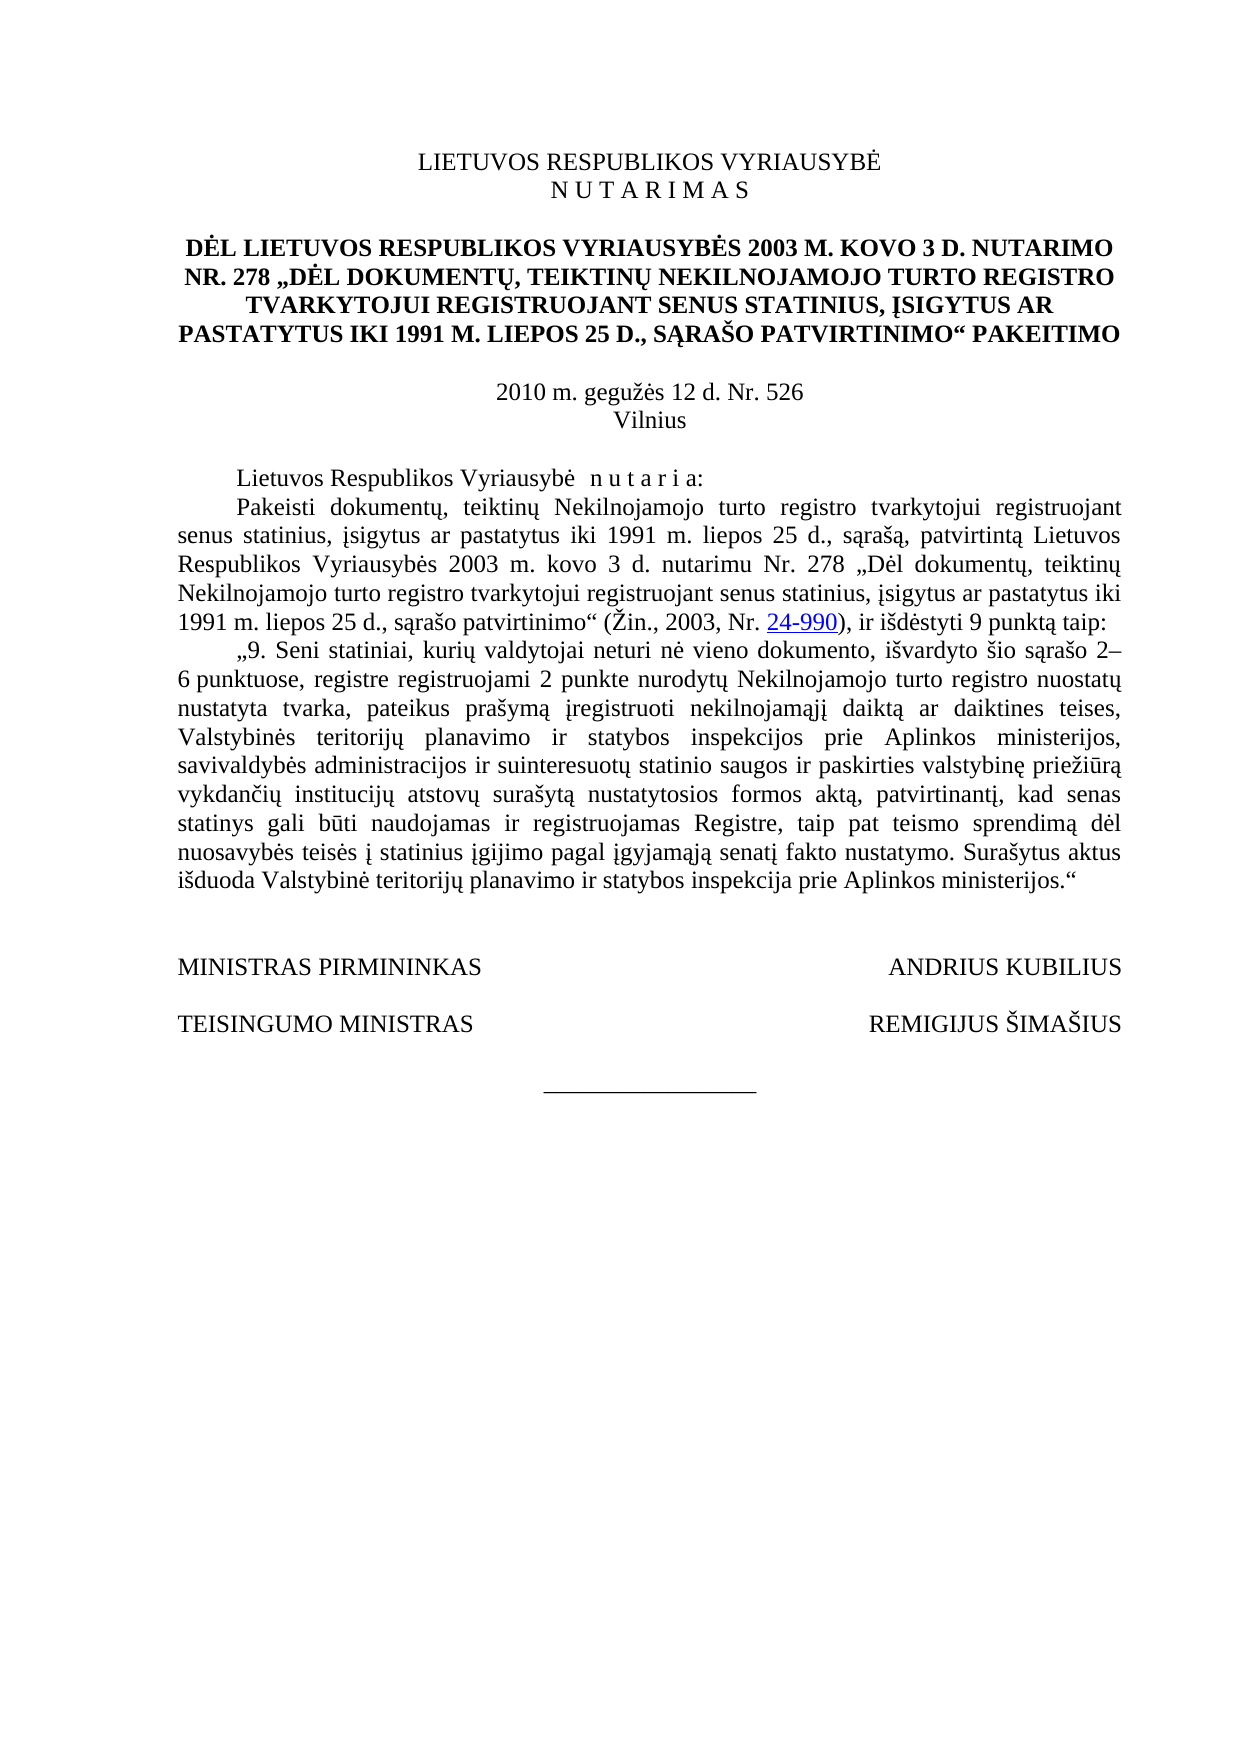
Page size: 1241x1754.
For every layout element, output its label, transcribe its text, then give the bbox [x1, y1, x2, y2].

text TEISINGUMO MINISTRAS REMIGIJUS ŠIMAŠIUS [177, 1009, 1122, 1038]
text DĖL LIETUVOS RESPUBLIKOS VYRIAUSYBĖS 2003 M. KOVO 3 D. NUTARIMO NR. 278 „DĖL DOKUMENTŲ, TEIKTINŲ NEKILNOJAMOJO TURTO REGISTRO TVARKYTOJUI REGISTRUOJANT SENUS STATINIUS, ĮSIGYTUS AR PASTATYTUS IKI 1991 M. LIEPOS 25 D., SĄRAŠO PATVIRTINIMO“ PAKEITIMO [177, 233, 1122, 348]
text Pakeisti dokumentų, teiktinų Nekilnojamojo turto registro tvarkytojui registruojant senus statinius, įsigytus ar pastatytus iki 1991 m. liepos 25 d., sąrašą, patvirtintą Lietuvos Respublikos Vyriausybės 2003 m. kovo 3 d. nutarimu Nr. 278 „Dėl dokumentų, teiktinų Nekilnojamojo turto registro tvarkytojui registruojant senus statinius, įsigytus ar pastatytus iki 1991 m. liepos 25 d., sąrašo patvirtinimo“ (Žin., 2003, Nr. 24-990), ir išdėstyti 9 punktą taip: [177, 492, 1122, 636]
text NUTARIMAS [177, 176, 1122, 204]
text 2010 m. gegužės 12 d. Nr. 526 [177, 377, 1122, 406]
text _________________ [177, 1067, 1122, 1096]
text MINISTRAS PIRMININKAS ANDRIUS KUBILIUS [177, 952, 1122, 981]
text „9. Seni statiniai, kurių valdytojai neturi nė vieno dokumento, išvardyto šio sąrašo 2–6 punktuose, registre registruojami 2 punkte nurodytų Nekilnojamojo turto registro nuostatų nustatyta tvarka, pateikus prašymą įregistruoti nekilnojamąjį daiktą ar daiktines teises, Valstybinės teritorijų planavimo ir statybos inspekcijos prie Aplinkos ministerijos, savivaldybės administracijos ir suinteresuotų statinio saugos ir paskirties valstybinę priežiūrą vykdančių institucijų atstovų surašytą nustatytosios formos aktą, patvirtinantį, kad senas statinys gali būti naudojamas ir registruojamas Registre, taip pat teismo sprendimą dėl nuosavybės teisės į statinius įgijimo pagal įgyjamąją senatį fakto nustatymo. Surašytus aktus išduoda Valstybinė teritorijų planavimo ir statybos inspekcija prie Aplinkos ministerijos.“ [177, 636, 1122, 894]
text Vilnius [177, 406, 1122, 434]
text Lietuvos Respublikos Vyriausybė [177, 147, 1122, 176]
text Lietuvos Respublikos Vyriausybė nutaria: [177, 463, 1122, 492]
